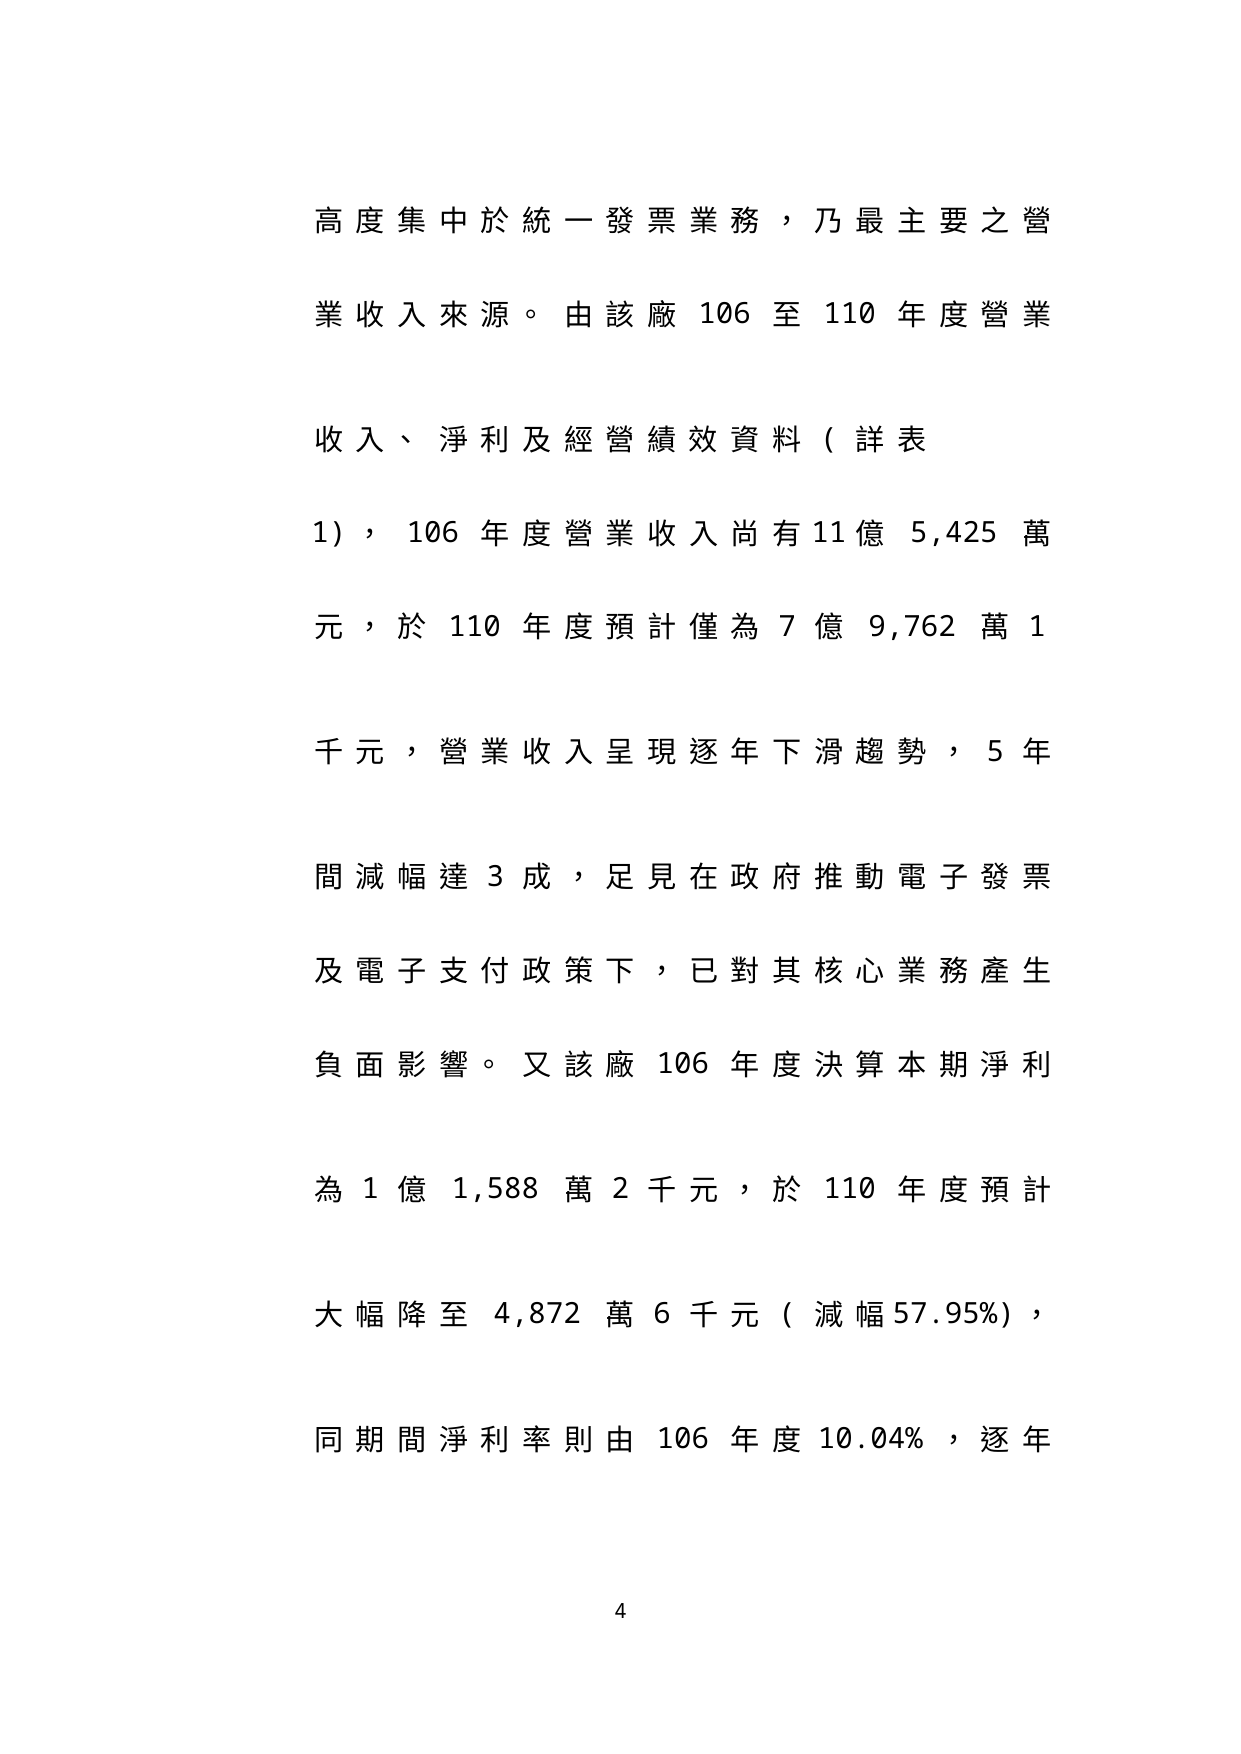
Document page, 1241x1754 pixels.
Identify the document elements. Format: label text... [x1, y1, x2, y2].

text 近10年決算財政部印刷廠統一發票銷貨及兌獎收入占營業收入比率，介於92.21%至96.07%間，均高於9成，亦即營收來源高度集中於統一發票業務，乃最主要之營業收入來源。由該廠106至110年度營業收入、淨利及經營績效資料(詳表1)，106年度營業收入尚有11億5,425萬元，於110年度預計僅為7億9,762萬1千元，營業收入呈現逐年下滑趨勢，5年間減幅達3成，足見在政府推動電子發票及電子支付政策下，已對其核心業務產生負面影響。又該廠106年度決算本期淨利為1億1,588萬2千元，於110年度預計大幅降至4,872萬6千元(減幅57.95%)，同期間淨利率則由106年度10.04%，逐年滑落至108年度之8.75%，預計110年度再下降至6.11%，且營業利益率亦由106年度之11.39%滑落為110年度之7.06%，均為近5年新低，顯示經營績效逐年衰退。 [271, 177, 1058, 1490]
